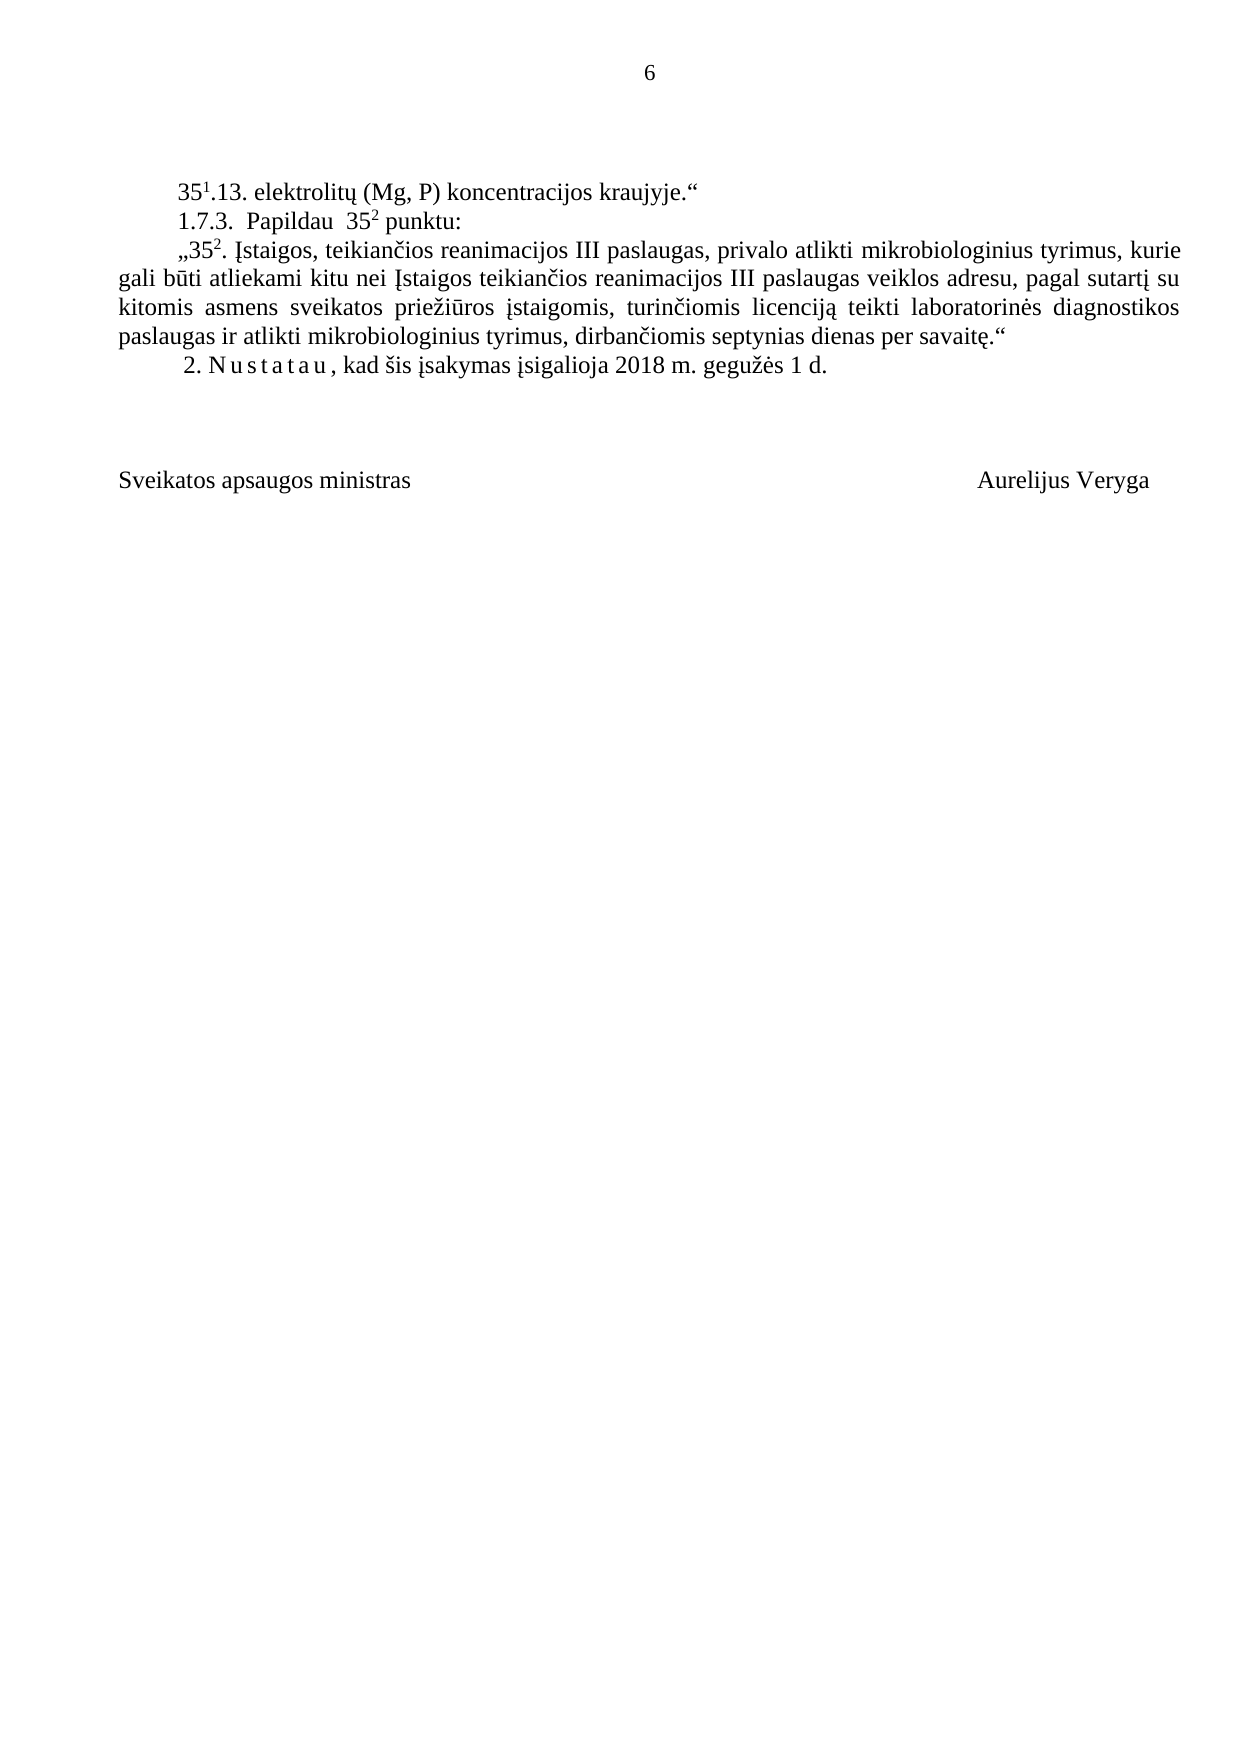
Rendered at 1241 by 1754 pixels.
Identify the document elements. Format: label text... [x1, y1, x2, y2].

text „352. Įstaigos, teikiančios reanimacijos III paslaugas, privalo atlikti mikrobiologinius tyrimus, kurie gali būti atliekami kitu nei Įstaigos teikiančios reanimacijos III paslaugas veiklos adresu, pagal sutartį su kitomis asmens sveikatos priežiūros įstaigomis, turinčiomis licenciją teikti laboratorinės diagnostikos paslaugas ir atlikti mikrobiologinius tyrimus, dirbančiomis septynias dienas per savaitę.“ [118, 235, 1181, 350]
text 351.13. elektrolitų (Mg, P) koncentracijos kraujyje.“ [118, 177, 1181, 206]
text 2. Nustatau, kad šis įsakymas įsigalioja 2018 m. gegužės 1 d. [118, 350, 1181, 378]
text Sveikatos apsaugos ministras Aurelijus Veryga [118, 465, 1181, 493]
text 1.7.3. Papildau 352 punktu: [118, 206, 1181, 235]
